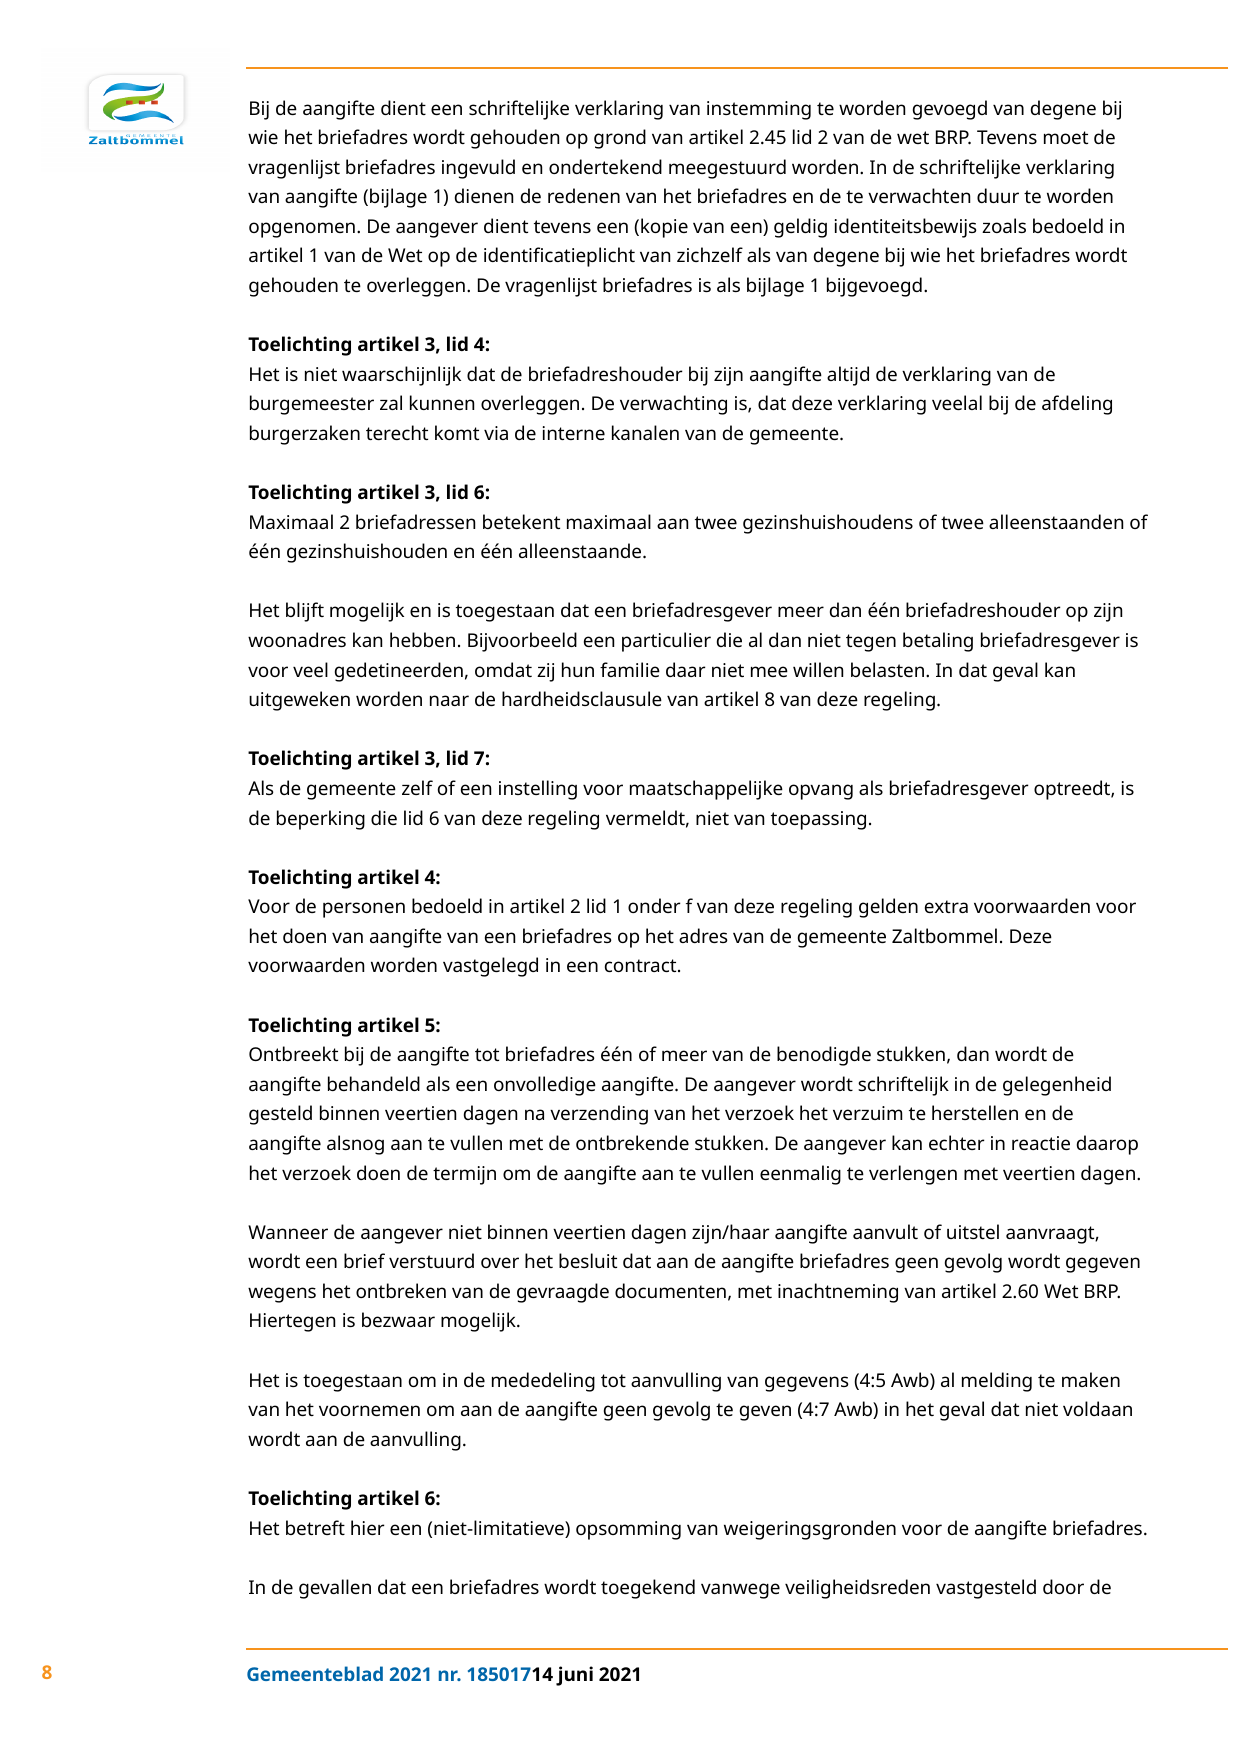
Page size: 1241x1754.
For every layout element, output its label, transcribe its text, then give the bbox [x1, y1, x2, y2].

text In de gevallen dat een briefadres wordt toegekend vanwege veiligheidsreden vastgesteld door de [248, 1574, 1152, 1600]
text Bij de aangifte dient een schriftelijke verklaring van instemming te worden gevoegd van degene bij wie het briefadres wordt gehouden op grond van artikel 2.45 lid 2 van de wet BRP. Tevens moet de vragenlijst briefadres ingevuld en ondertekend meegestuurd worden. In de schriftelijke verklaring van aangifte (bijlage 1) dienen de redenen van het briefadres en de te verwachten duur te worden opgenomen. De aangever dient tevens een (kopie van een) geldig identiteitsbewijs zoals bedoeld in artikel 1 van de Wet op de identificatieplicht van zichzelf als van degene bij wie het briefadres wordt gehouden te overleggen. De vragenlijst briefadres is als bijlage 1 bijgevoegd. [248, 95, 1152, 298]
text Toelichting artikel 3, lid 6: [248, 479, 1152, 505]
text Wanneer de aangever niet binnen veertien dagen zijn/haar aangifte aanvult of uitstel aanvraagt, wordt een brief verstuurd over het besluit dat aan de aangifte briefadres geen gevolg wordt gegeven wegens het ontbreken van de gevraagde documenten, met inachtneming van artikel 2.60 Wet BRP. Hiertegen is bezwaar mogelijk. [248, 1219, 1152, 1333]
text Het blijft mogelijk en is toegestaan dat een briefadresgever meer dan één briefadreshouder op zijn woonadres kan hebben. Bijvoorbeeld een particulier die al dan niet tegen betaling briefadresgever is voor veel gedetineerden, omdat zij hun familie daar niet mee willen belasten. In dat geval kan uitgeweken worden naar de hardheidsclausule van artikel 8 van deze regeling. [248, 598, 1152, 712]
text Ontbreekt bij de aangifte tot briefadres één of meer van de benodigde stukken, dan wordt de aangifte behandeld als een onvolledige aangifte. De aangever wordt schriftelijk in de gelegenheid gesteld binnen veertien dagen na verzending van het verzoek het verzuim te herstellen en de aangifte alsnog aan te vullen met de ontbrekende stukken. De aangever kan echter in reactie daarop het verzoek doen de termijn om de aangifte aan te vullen eenmalig te verlengen met veertien dagen. [248, 1041, 1152, 1186]
text Het is niet waarschijnlijk dat de briefadreshouder bij zijn aangifte altijd de verklaring van de burgemeester zal kunnen overleggen. De verwachting is, dat deze verklaring veelal bij de afdeling burgerzaken terecht komt via de interne kanalen van de gemeente. [248, 361, 1152, 446]
text Toelichting artikel 5: [248, 1012, 1152, 1038]
text Toelichting artikel 4: [248, 864, 1152, 890]
picture [41, 47, 231, 172]
text Het betreft hier een (niet-limitatieve) opsomming van weigeringsgronden voor de aangifte briefadres. [248, 1515, 1152, 1541]
text Voor de personen bedoeld in artikel 2 lid 1 onder f van deze regeling gelden extra voorwaarden voor het doen van aangifte van een briefadres op het adres van de gemeente Zaltbommel. Deze voorwaarden worden vastgelegd in een contract. [248, 893, 1152, 978]
text Het is toegestaan om in de mededeling tot aanvulling van gegevens (4:5 Awb) al melding te maken van het voornemen om aan de aangifte geen gevolg te geven (4:7 Awb) in het geval dat niet voldaan wordt aan de aanvulling. [248, 1367, 1152, 1452]
text Toelichting artikel 3, lid 7: [248, 746, 1152, 771]
text Als de gemeente zelf of een instelling voor maatschappelijke opvang als briefadresgever optreedt, is de beperking die lid 6 van deze regeling vermeldt, niet van toepassing. [248, 775, 1152, 831]
text Toelichting artikel 3, lid 4: [248, 331, 1152, 357]
text Toelichting artikel 6: [248, 1485, 1152, 1511]
text Maximaal 2 briefadressen betekent maximaal aan twee gezinshuishoudens of twee alleenstaanden of één gezinshuishouden en één alleenstaande. [248, 509, 1152, 564]
